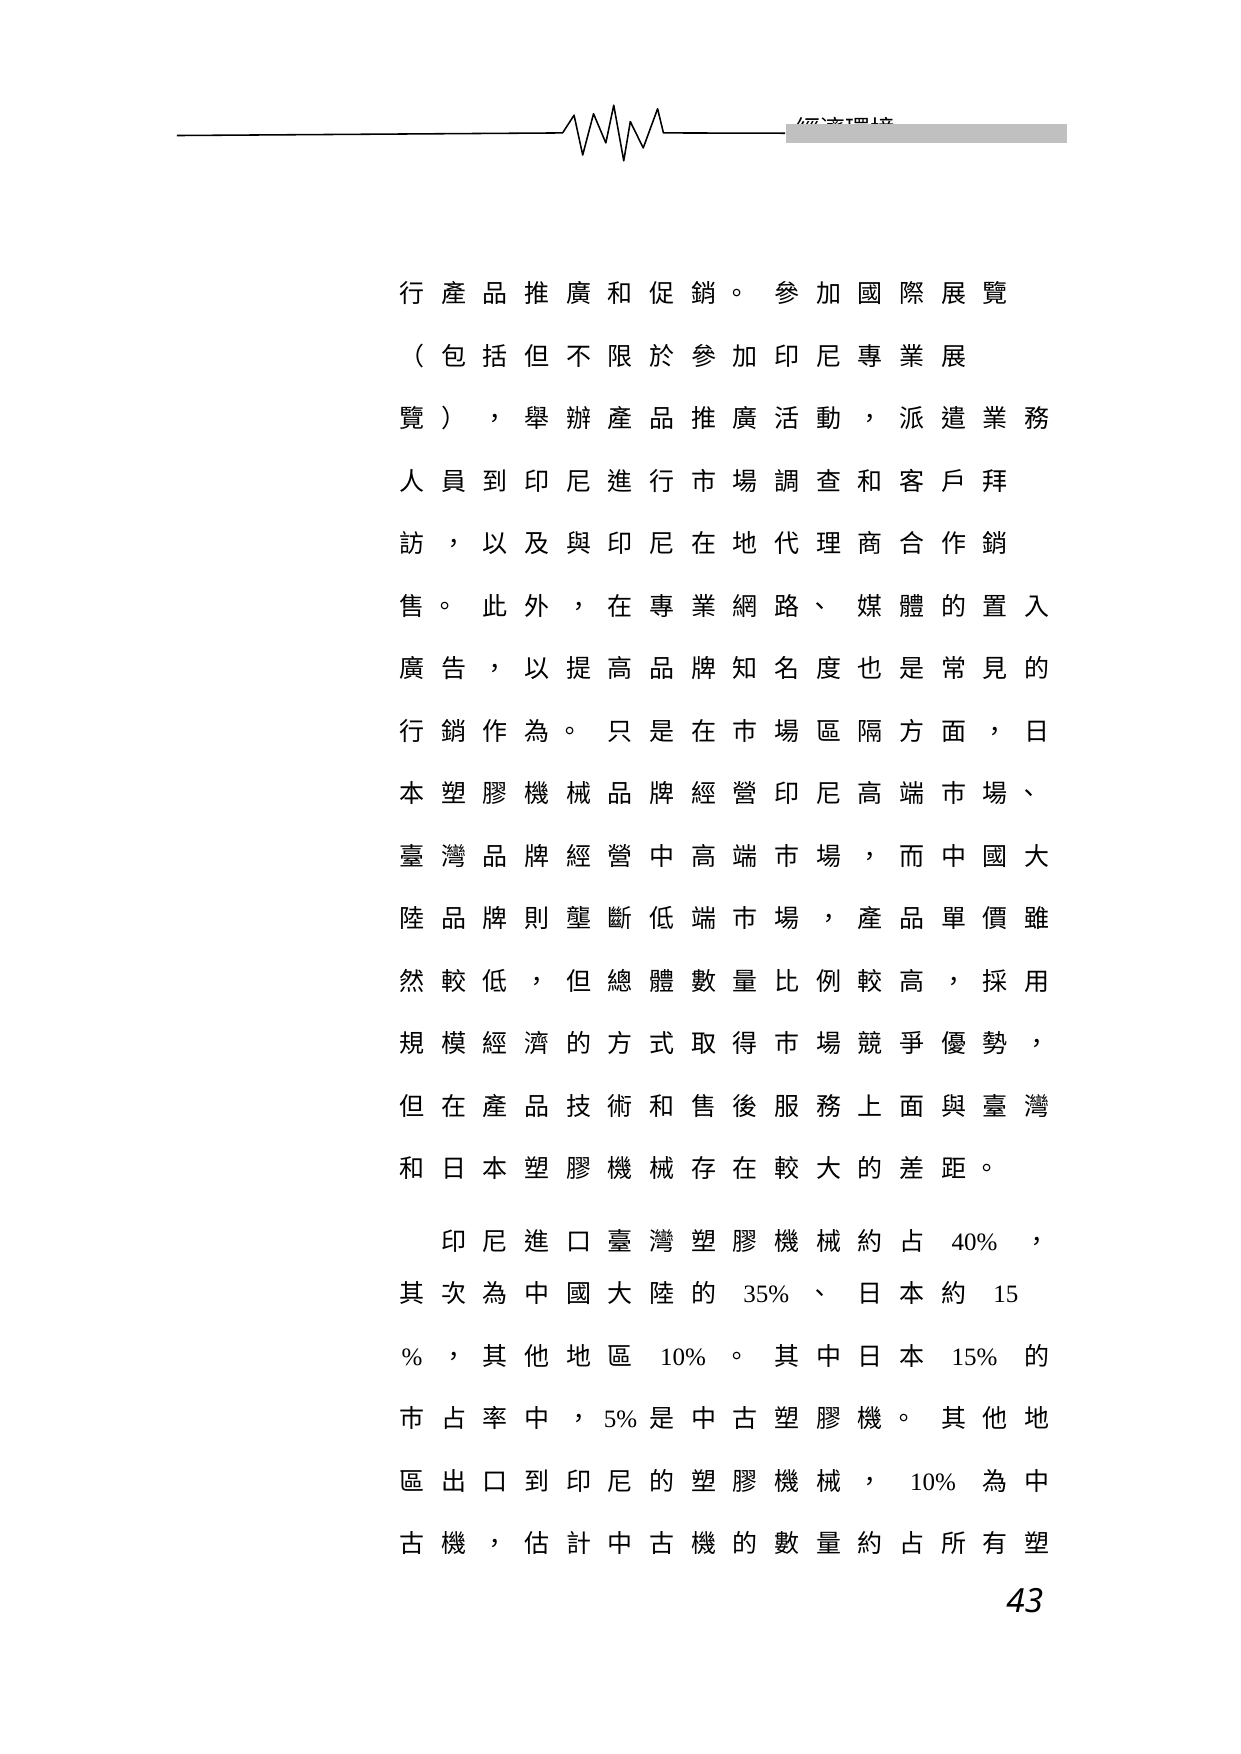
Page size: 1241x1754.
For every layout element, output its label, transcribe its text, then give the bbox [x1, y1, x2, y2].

text 印尼進口臺灣塑膠機械約占40%，其次為中國大陸的35%、日本約15%，其他地區10%。其中日本15%的巿占率中，5%是中古塑膠機。其他地區出口到印尼的塑膠機械，10%為中古機，估計中古機的數量約占所有塑 [367, 1188, 1058, 1563]
text 行產品推廣和促銷。參加國際展覽（包括但不限於參加印尼專業展覽），舉辦產品推廣活動，派遣業務人員到印尼進行市場調查和客戶拜訪，以及與印尼在地代理商合作銷售。此外，在專業網路、媒體的置入廣告，以提高品牌知名度也是常見的行銷作為。只是在巿場區隔方面，日本塑膠機械品牌經營印尼高端巿場、臺灣品牌經營中高端巿場，而中國大陸品牌則壟斷低端巿場，產品單價雖然較低，但總體數量比例較高，採用規模經濟的方式取得巿場競爭優勢，但在產品技術和售後服務上面與臺灣和日本塑膠機械存在較大的差距。 [367, 250, 1058, 1188]
